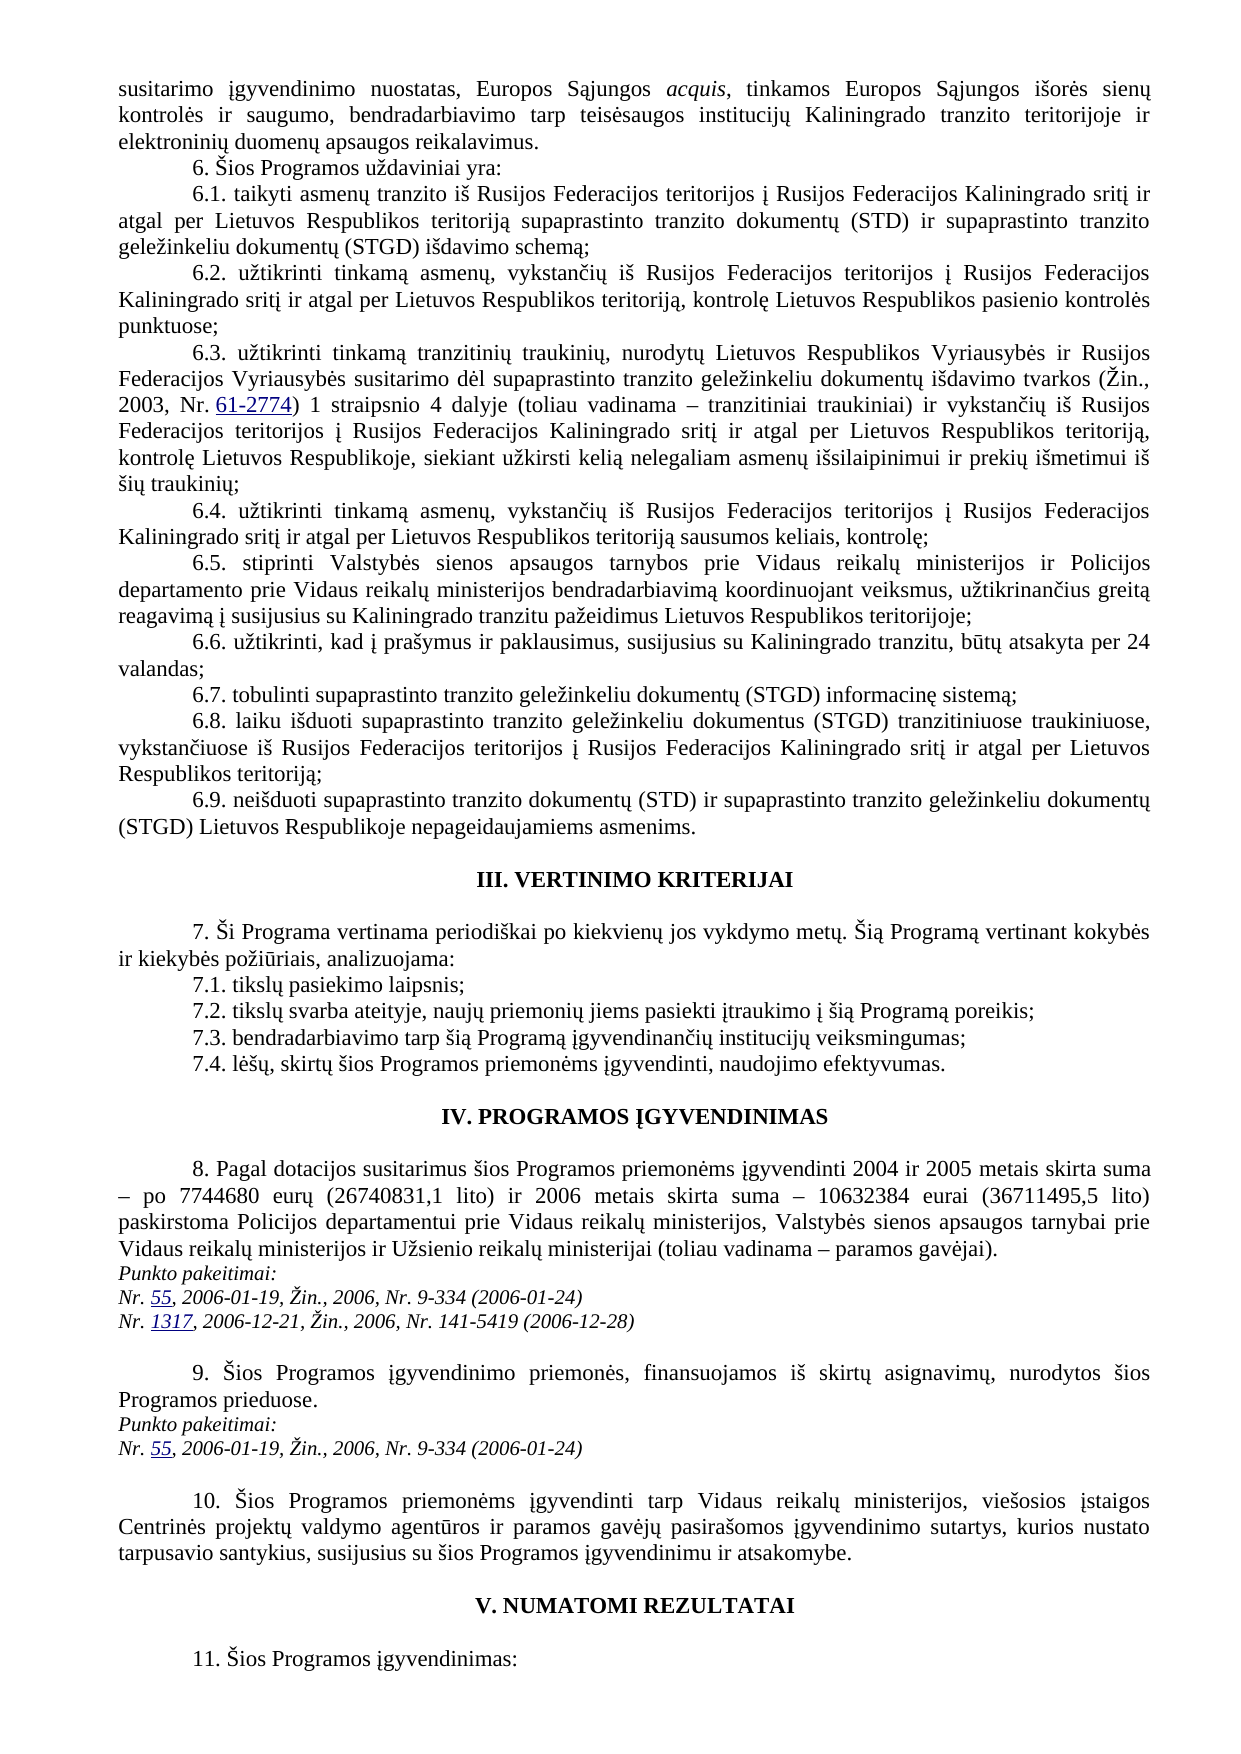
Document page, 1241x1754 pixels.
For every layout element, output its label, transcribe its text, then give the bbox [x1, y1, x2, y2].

text Punkto pakeitimai: [118, 1261, 1152, 1285]
text 7.1. tikslų pasiekimo laipsnis; [118, 971, 1152, 997]
text 7.3. bendradarbiavimo tarp šią Programą įgyvendinančių institucijų veiksmingumas; [118, 1024, 1152, 1050]
text 6.1. taikyti asmenų tranzito iš Rusijos Federacijos teritorijos į Rusijos Federacijos Kaliningrado sritį ir atgal per Lietuvos Respublikos teritoriją supaprastinto tranzito dokumentų (STD) ir supaprastinto tranzito geležinkeliu dokumentų (STGD) išdavimo schemą; [118, 180, 1152, 259]
text 8. Pagal dotacijos susitarimus šios Programos priemonėms įgyvendinti 2004 ir 2005 metais skirta suma – po 7744680 eurų (26740831,1 lito) ir 2006 metais skirta suma – 10632384 eurai (36711495,5 lito) paskirstoma Policijos departamentui prie Vidaus reikalų ministerijos, Valstybės sienos apsaugos tarnybai prie Vidaus reikalų ministerijos ir Užsienio reikalų ministerijai (toliau vadinama – paramos gavėjai). [118, 1156, 1152, 1261]
text V. NUMATOMI REZULTATAI [118, 1592, 1152, 1618]
text 6.5. stiprinti Valstybės sienos apsaugos tarnybos prie Vidaus reikalų ministerijos ir Policijos departamento prie Vidaus reikalų ministerijos bendradarbiavimą koordinuojant veiksmus, užtikrinančius greitą reagavimą į susijusius su Kaliningrado tranzitu pažeidimus Lietuvos Respublikos teritorijoje; [118, 549, 1152, 628]
text 7.2. tikslų svarba ateityje, naujų priemonių jiems pasiekti įtraukimo į šią Programą poreikis; [118, 997, 1152, 1024]
text 6.9. neišduoti supaprastinto tranzito dokumentų (STD) ir supaprastinto tranzito geležinkeliu dokumentų (STGD) Lietuvos Respublikoje nepageidaujamiems asmenims. [118, 787, 1152, 839]
text 6.2. užtikrinti tinkamą asmenų, vykstančių iš Rusijos Federacijos teritorijos į Rusijos Federacijos Kaliningrado sritį ir atgal per Lietuvos Respublikos teritoriją, kontrolę Lietuvos Respublikos pasienio kontrolės punktuose; [118, 259, 1152, 338]
text 6.4. užtikrinti tinkamą asmenų, vykstančių iš Rusijos Federacijos teritorijos į Rusijos Federacijos Kaliningrado sritį ir atgal per Lietuvos Respublikos teritoriją sausumos keliais, kontrolę; [118, 497, 1152, 549]
text 10. Šios Programos priemonėms įgyvendinti tarp Vidaus reikalų ministerijos, viešosios įstaigos Centrinės projektų valdymo agentūros ir paramos gavėjų pasirašomos įgyvendinimo sutartys, kurios nustato tarpusavio santykius, susijusius su šios Programos įgyvendinimu ir atsakomybe. [118, 1487, 1152, 1566]
text 6.3. užtikrinti tinkamą tranzitinių traukinių, nurodytų Lietuvos Respublikos Vyriausybės ir Rusijos Federacijos Vyriausybės susitarimo dėl supaprastinto tranzito geležinkeliu dokumentų išdavimo tvarkos (Žin., 2003, Nr. 61-2774) 1 straipsnio 4 dalyje (toliau vadinama – tranzitiniai traukiniai) ir vykstančių iš Rusijos Federacijos teritorijos į Rusijos Federacijos Kaliningrado sritį ir atgal per Lietuvos Respublikos teritoriją, kontrolę Lietuvos Respublikoje, siekiant užkirsti kelią nelegaliam asmenų išsilaipinimui ir prekių išmetimui iš šių traukinių; [118, 338, 1152, 497]
text III. vertinimo kriterijai [118, 866, 1152, 892]
text Nr. 55, 2006-01-19, Žin., 2006, Nr. 9-334 (2006-01-24) [118, 1436, 1152, 1460]
text Punkto pakeitimai: [118, 1412, 1152, 1436]
text 6.7. tobulinti supaprastinto tranzito geležinkeliu dokumentų (STGD) informacinę sistemą; [118, 681, 1152, 707]
text 7. Ši Programa vertinama periodiškai po kiekvienų jos vykdymo metų. Šią Programą vertinant kokybės ir kiekybės požiūriais, analizuojama: [118, 918, 1152, 971]
text 7.4. lėšų, skirtų šios Programos priemonėms įgyvendinti, naudojimo efektyvumas. [118, 1050, 1152, 1076]
text 6.8. laiku išduoti supaprastinto tranzito geležinkeliu dokumentus (STGD) tranzitiniuose traukiniuose, vykstančiuose iš Rusijos Federacijos teritorijos į Rusijos Federacijos Kaliningrado sritį ir atgal per Lietuvos Respublikos teritoriją; [118, 707, 1152, 787]
text susitarimo įgyvendinimo nuostatas, Europos Sąjungos acquis, tinkamos Europos Sąjungos išorės sienų kontrolės ir saugumo, bendradarbiavimo tarp teisėsaugos institucijų Kaliningrado tranzito teritorijoje ir elektroninių duomenų apsaugos reikalavimus. [118, 75, 1152, 154]
text IV. PROGRAMOS ĮGYVENDINIMAS [118, 1103, 1152, 1129]
text Nr. 55, 2006-01-19, Žin., 2006, Nr. 9-334 (2006-01-24) [118, 1285, 1152, 1309]
text Nr. 1317, 2006-12-21, Žin., 2006, Nr. 141-5419 (2006-12-28) [118, 1309, 1152, 1333]
text 11. Šios Programos įgyvendinimas: [118, 1645, 1152, 1671]
text 9. Šios Programos įgyvendinimo priemonės, finansuojamos iš skirtų asignavimų, nurodytos šios Programos prieduose. [118, 1359, 1152, 1412]
text 6.6. užtikrinti, kad į prašymus ir paklausimus, susijusius su Kaliningrado tranzitu, būtų atsakyta per 24 valandas; [118, 628, 1152, 681]
text 6. Šios Programos uždaviniai yra: [118, 154, 1152, 180]
